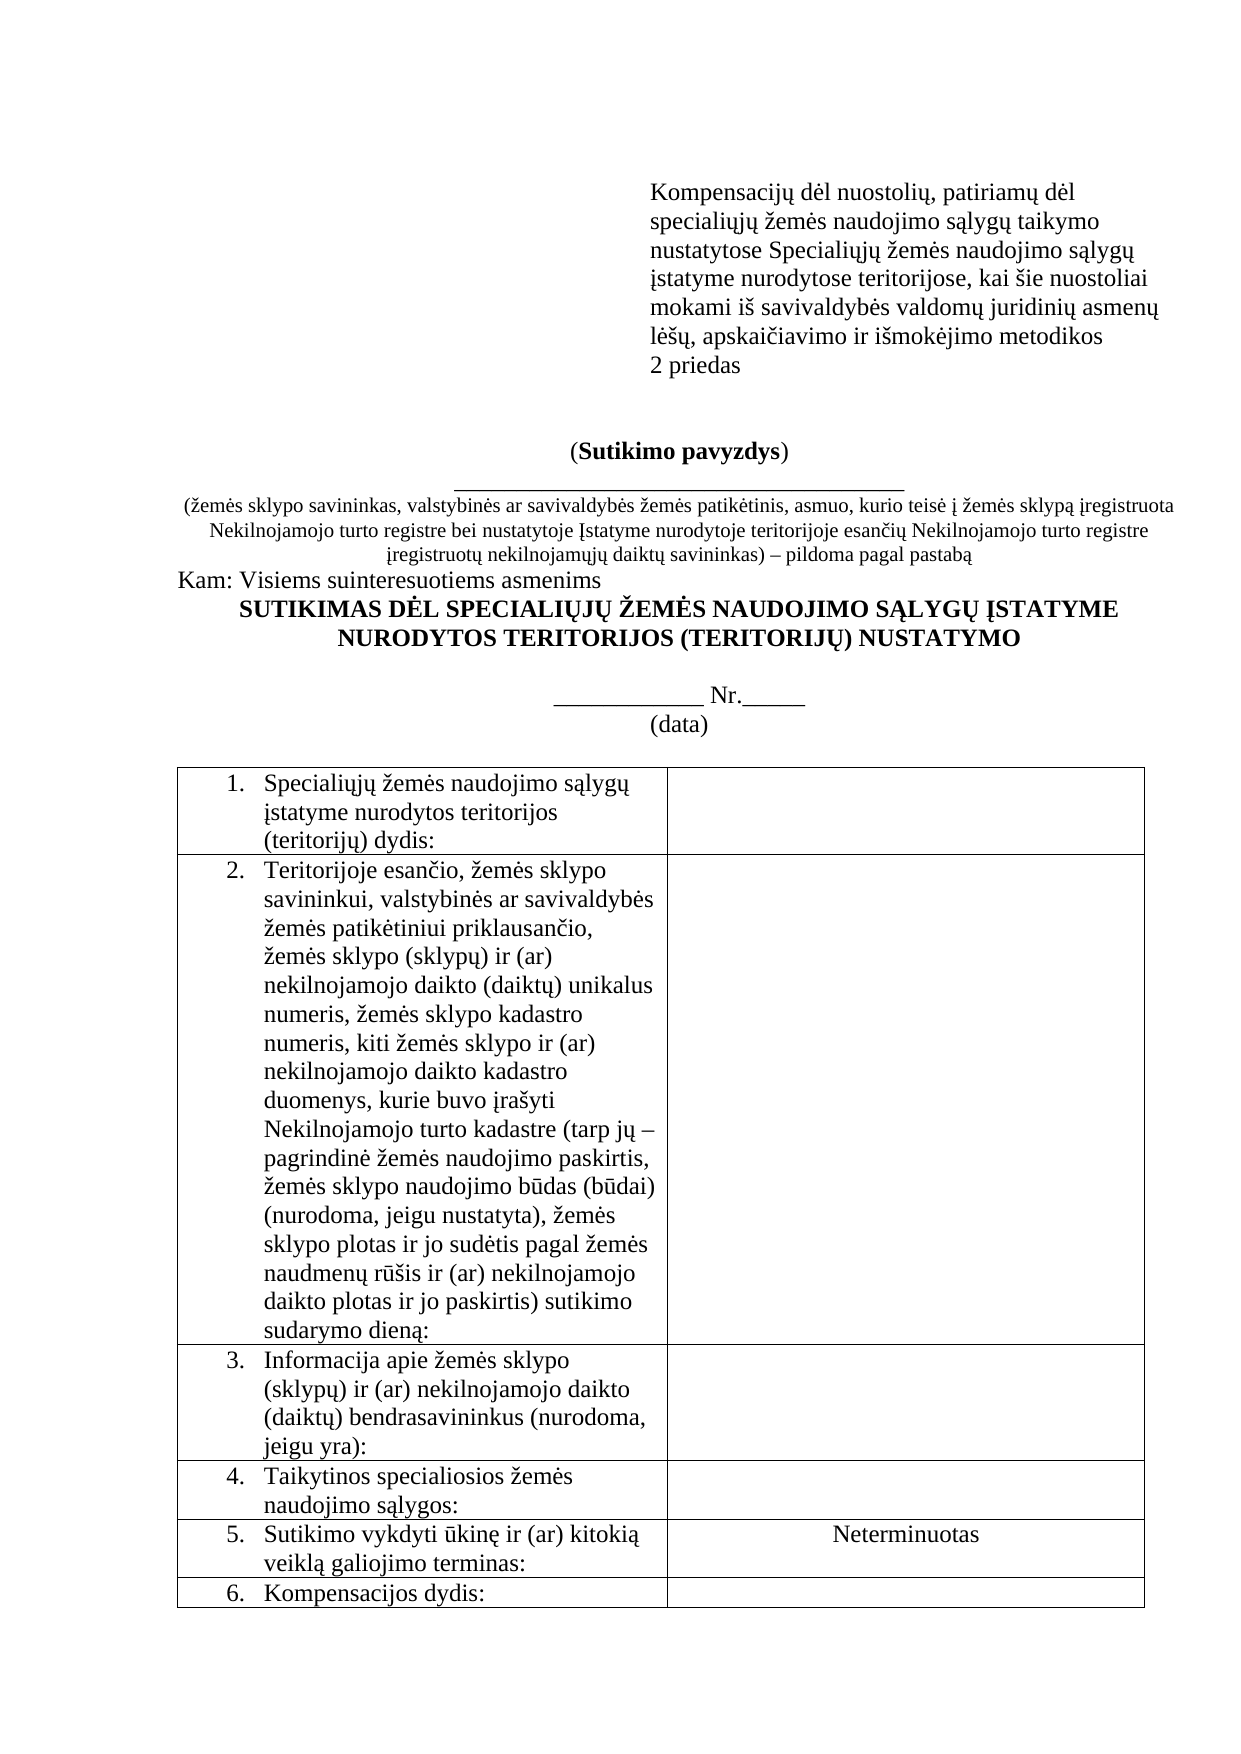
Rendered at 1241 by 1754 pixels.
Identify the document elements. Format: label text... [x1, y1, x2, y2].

table_cell 2. Teritorijoje esančio, žemės sklypo savininkui, valstybinės ar savivaldybės žemės patikėtiniui priklausančio, žemės sklypo (sklypų) ir (ar) nekilnojamojo daikto (daiktų) unikalus numeris, žemės sklypo kadastro numeris, kiti žemės sklypo ir (ar) nekilnojamojo daikto kadastro duomenys, kurie buvo įrašyti Nekilnojamojo turto kadastre (tarp jų – pagrindinė žemės naudojimo paskirtis, žemės sklypo naudojimo būdas (būdai) (nurodoma, jeigu nustatyta), žemės sklypo plotas ir jo sudėtis pagal žemės naudmenų rūšis ir (ar) nekilnojamojo daikto plotas ir jo paskirtis) sutikimo sudarymo dieną: [178, 855, 667, 1344]
text 2 priedas [177, 350, 1181, 378]
table_header 1. Specialiųjų žemės naudojimo sąlygų įstatyme nurodytos teritorijos (teritorijų) dydis: [178, 768, 667, 854]
table_cell 4. Taikytinos specialiosios žemės naudojimo sąlygos: [178, 1461, 667, 1518]
text specialiųjų žemės naudojimo sąlygų taikymo [177, 206, 1181, 235]
table_cell [668, 1345, 1144, 1460]
text ____________ Nr._____ [177, 681, 1181, 709]
text Kompensacijų dėl nuostolių, patiriamų dėl [177, 177, 1181, 206]
table_cell 5. Sutikimo vykdyti ūkinę ir (ar) kitokią veiklą galiojimo terminas: [178, 1520, 667, 1577]
text lėšų, apskaičiavimo ir išmokėjimo metodikos [177, 321, 1181, 350]
table_cell Neterminuotas [668, 1520, 1144, 1577]
table_cell [668, 855, 1144, 1344]
text Kam: Visiems suinteresuotiems asmenims [177, 566, 1181, 594]
text ____________________________________ [177, 465, 1181, 493]
table_cell [668, 1461, 1144, 1518]
text mokami iš savivaldybės valdomų juridinių asmenų [177, 292, 1181, 321]
text (Sutikimo pavyzdys) [177, 436, 1181, 465]
text (data) [177, 709, 1181, 738]
table_cell 6. Kompensacijos dydis: [178, 1578, 667, 1607]
text nustatytose Specialiųjų žemės naudojimo sąlygų [177, 235, 1181, 263]
table_cell 3. Informacija apie žemės sklypo (sklypų) ir (ar) nekilnojamojo daikto (daiktų) bendrasavininkus (nurodoma, jeigu yra): [178, 1345, 667, 1460]
table_cell [668, 1578, 1144, 1607]
text (žemės sklypo savininkas, valstybinės ar savivaldybės žemės patikėtinis, asmuo, kurio teisė į žemės sklypą įregistruota Nekilnojamojo turto registre bei nustatytoje Įstatyme nurodytoje teritorijoje esančių Nekilnojamojo turto registre įregistruotų nekilnojamųjų daiktų savininkas) – pildoma pagal pastabą [177, 493, 1181, 566]
text įstatyme nurodytose teritorijose, kai šie nuostoliai [177, 263, 1181, 292]
table_header [668, 768, 1144, 854]
text SUTIKIMAS DĖL SPECIALIŲJŲ ŽEMĖS NAUDOJIMO SĄLYGŲ ĮSTATYME NURODYTOS TERITORIJOS (TERITORIJŲ) NUSTATYMO [177, 594, 1181, 652]
